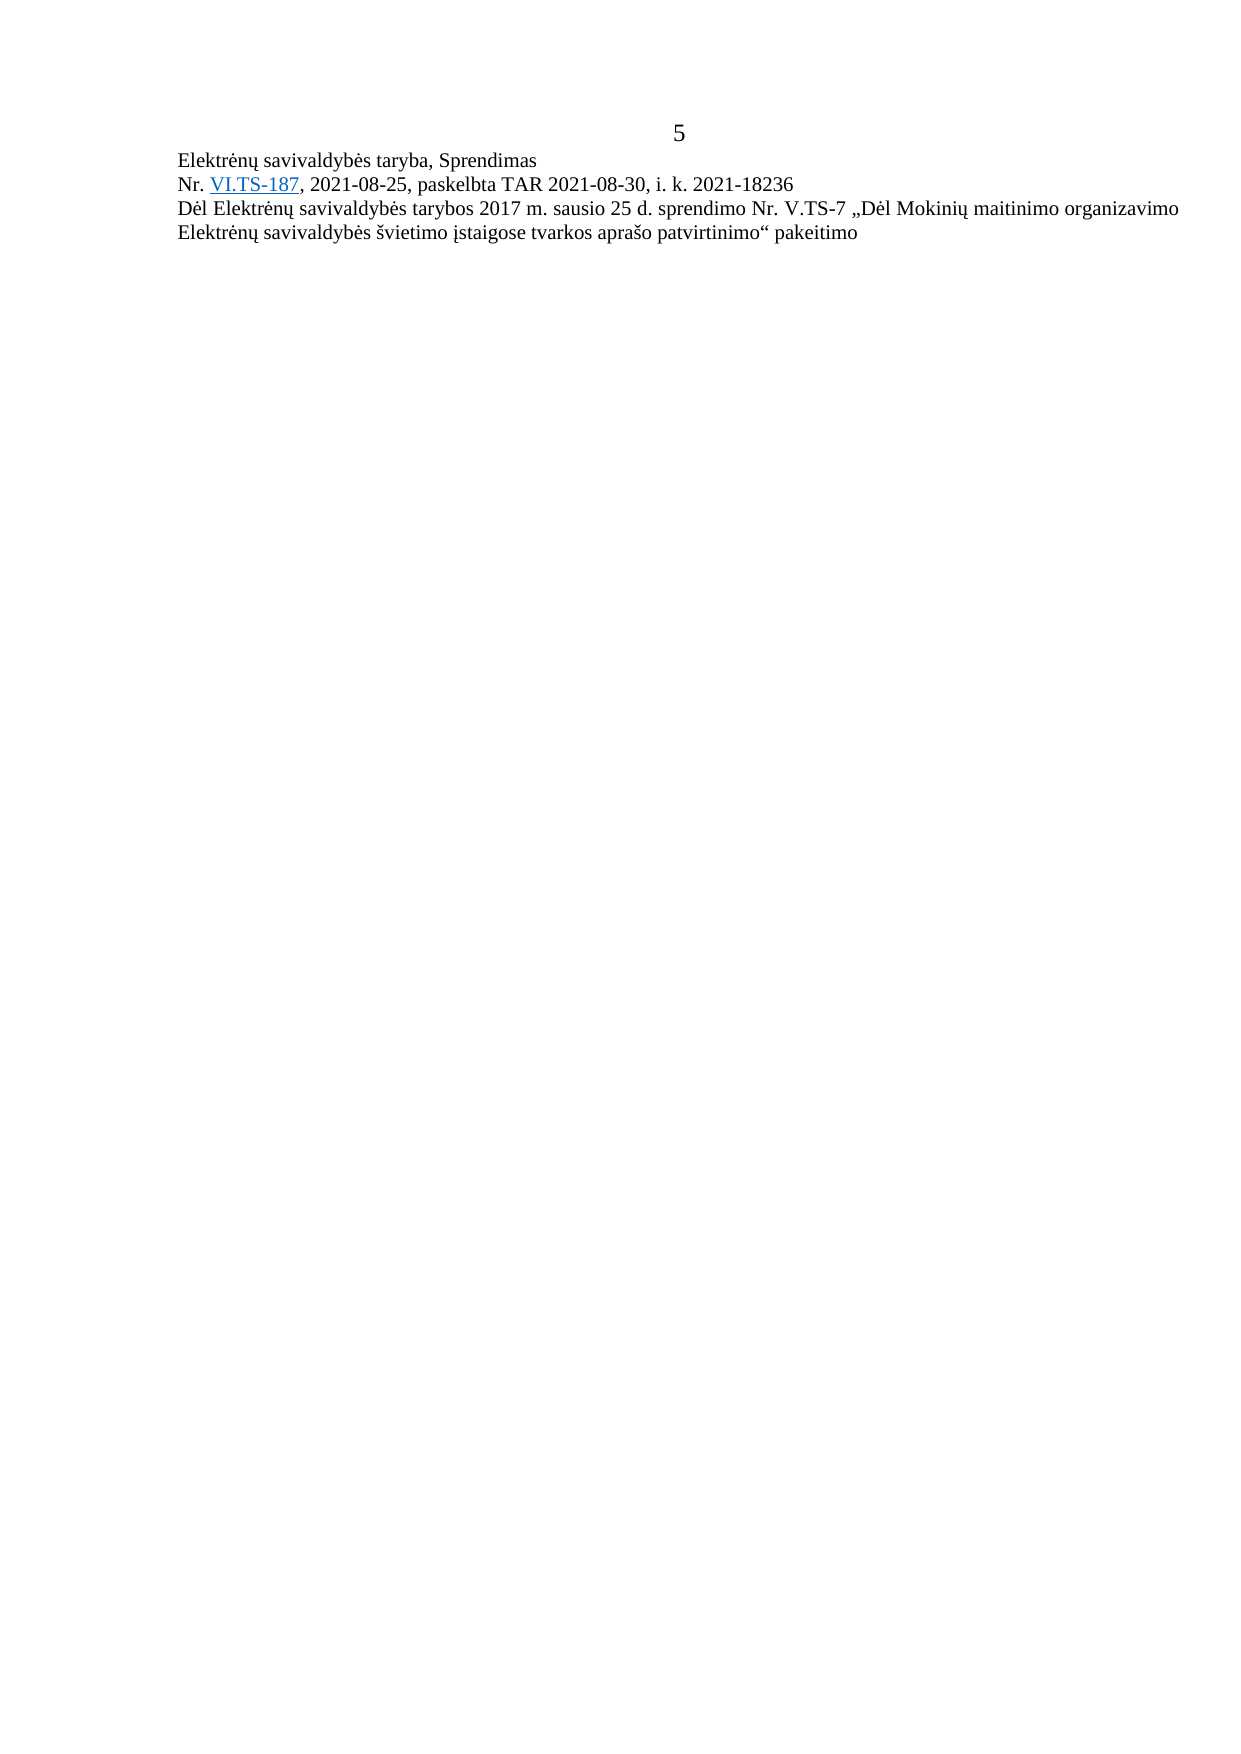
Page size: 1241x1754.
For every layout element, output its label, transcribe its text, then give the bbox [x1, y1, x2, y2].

text Nr. VI.TS-187, 2021-08-25, paskelbta TAR 2021-08-30, i. k. 2021-18236 [177, 172, 1181, 196]
text Dėl Elektrėnų savivaldybės tarybos 2017 m. sausio 25 d. sprendimo Nr. V.TS-7 „Dėl Mokinių maitinimo organizavimo Elektrėnų savivaldybės švietimo įstaigose tvarkos aprašo patvirtinimo“ pakeitimo [177, 196, 1181, 244]
text Elektrėnų savivaldybės taryba, Sprendimas [177, 148, 1181, 172]
